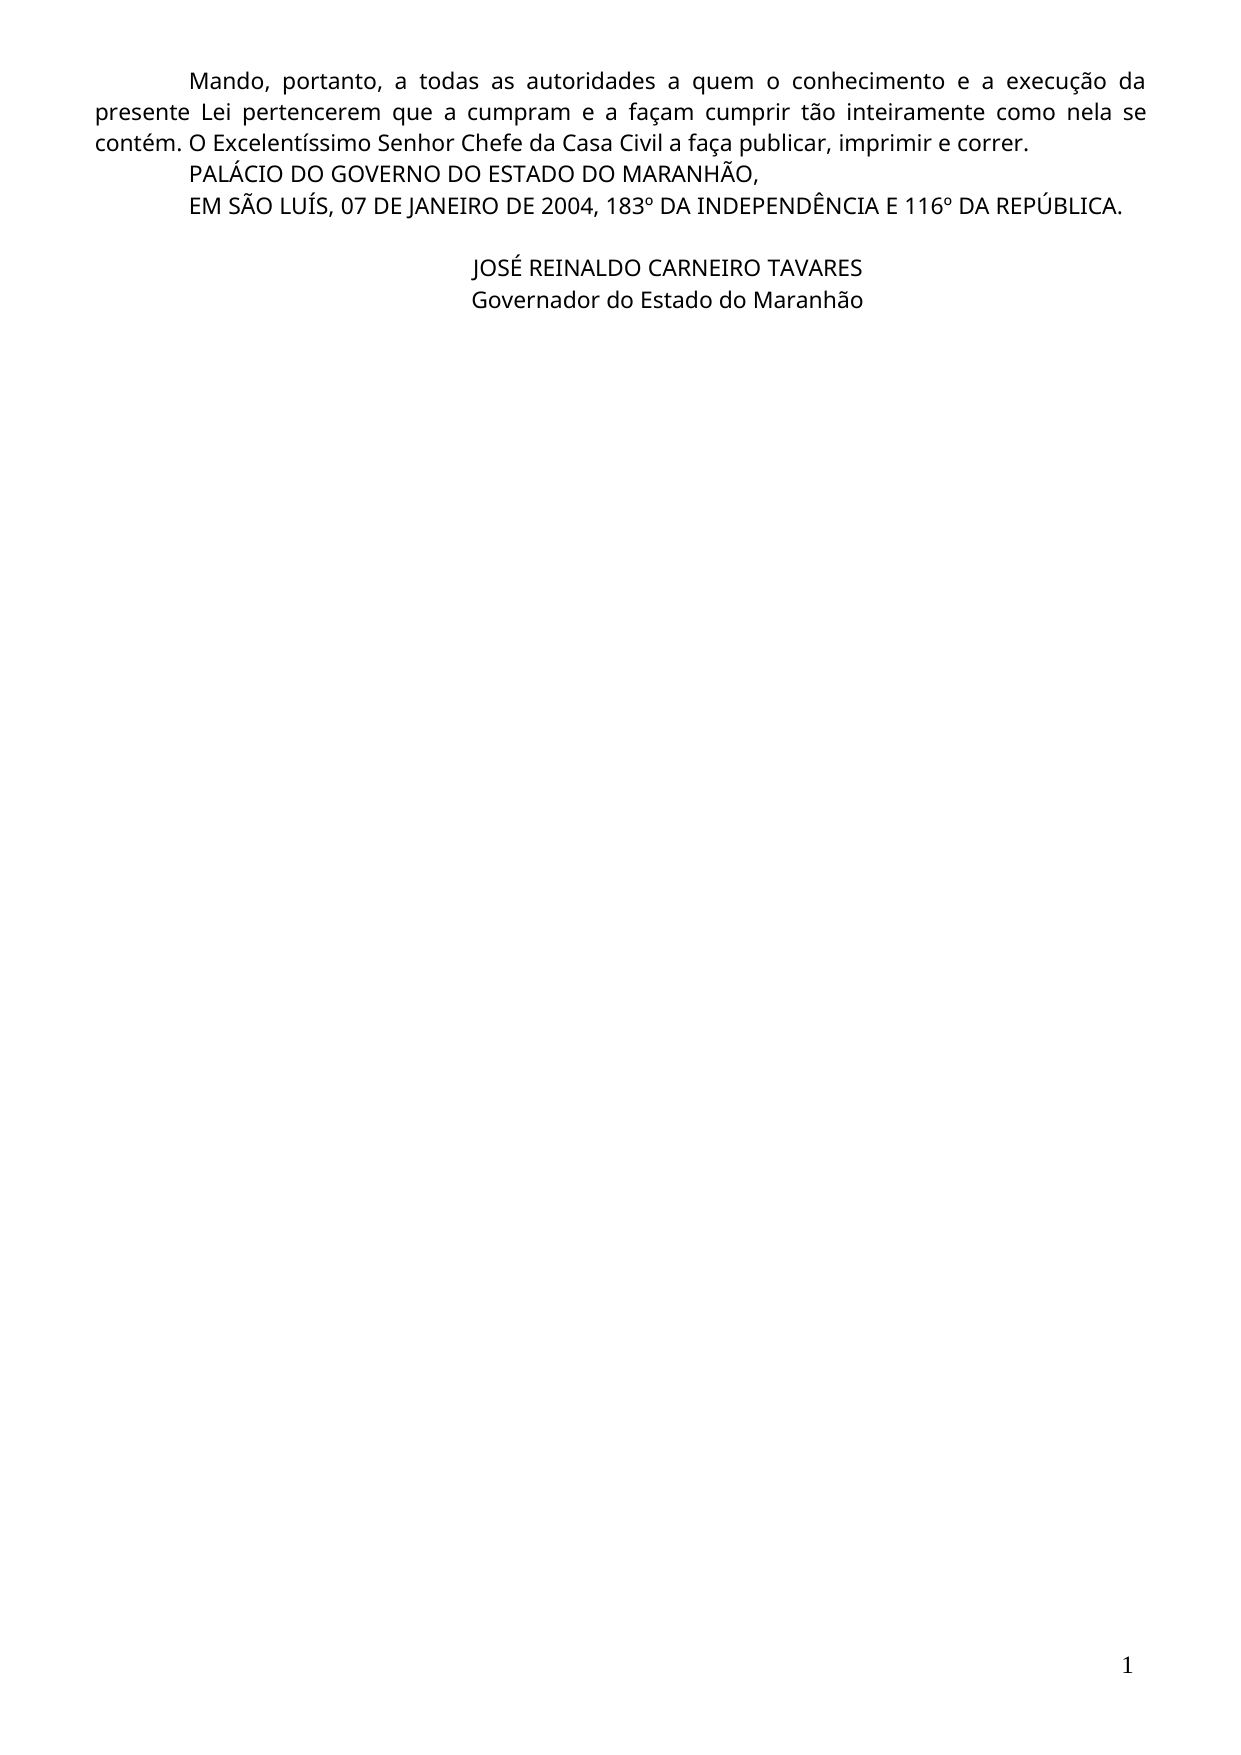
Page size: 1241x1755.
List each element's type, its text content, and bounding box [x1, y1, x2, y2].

text PALÁCIO DO GOVERNO DO ESTADO DO MARANHÃO, [188, 158, 1184, 189]
text Governador do Estado do Maranhão [238, 283, 1097, 315]
text JOSÉ REINALDO CARNEIRO TAVARES [239, 252, 1097, 283]
text Mando, portanto, a todas as autoridades a quem o conhecimento e a execução da presente Lei pertencerem que a cumpram e a façam cumprir tão inteiramente como nela se contém. O Excelentíssimo Senhor Chefe da Casa Civil a faça publicar, imprimir e correr. [94, 64, 1147, 158]
text EM SÃO LUÍS, 07 DE JANEIRO DE 2004, 183º DA INDEPENDÊNCIA E 116º DA REPÚBLICA. [94, 190, 1146, 221]
